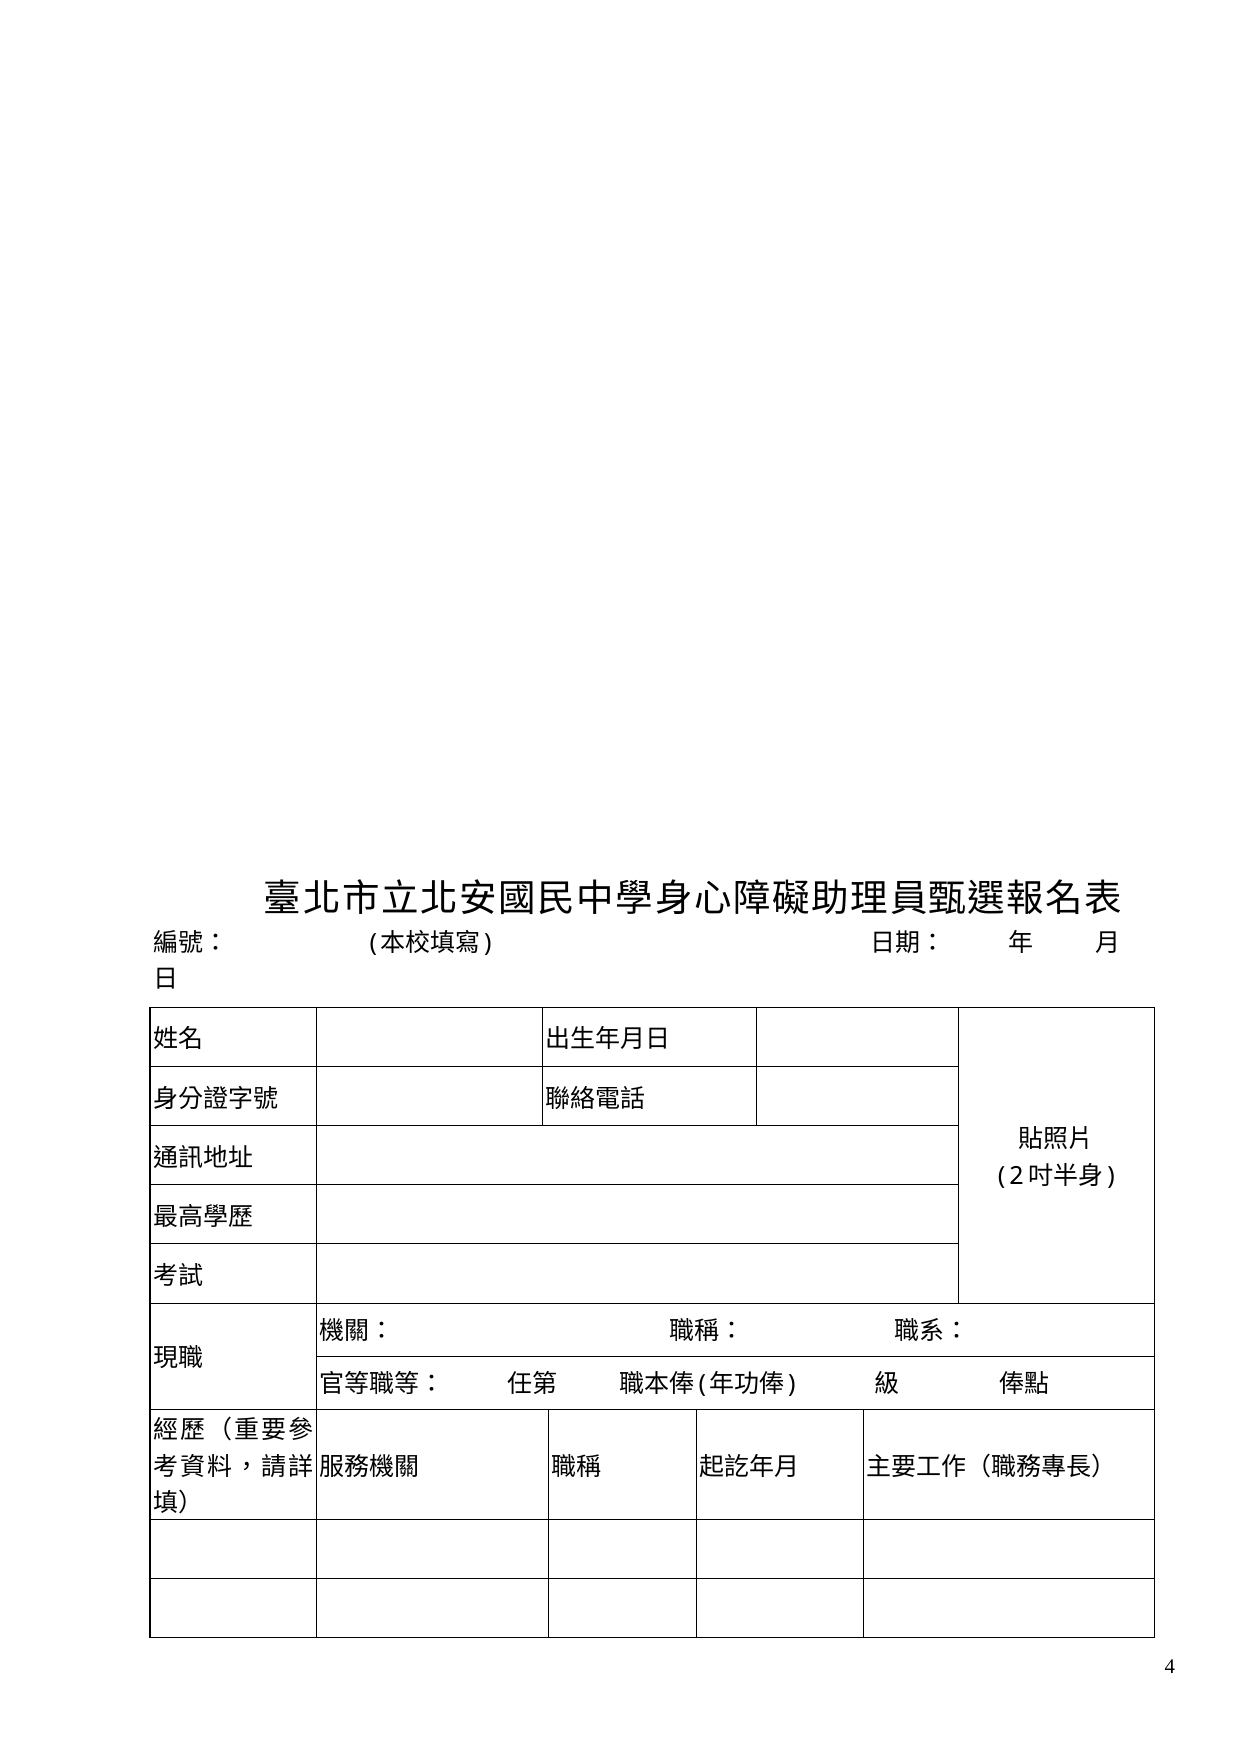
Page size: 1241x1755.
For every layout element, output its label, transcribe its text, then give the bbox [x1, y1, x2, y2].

table_cell 主要工作（職務專長） [864, 1410, 1154, 1518]
table_cell [317, 1008, 542, 1066]
table_cell [549, 1520, 696, 1577]
table_cell 官等職等： 任第 職本俸(年功俸) 級 俸點 [317, 1357, 1154, 1409]
table_cell [757, 1008, 958, 1066]
table_cell 機關： 職稱： 職系： [317, 1304, 1154, 1356]
table_cell [151, 1520, 316, 1577]
table_cell [317, 1579, 548, 1637]
table_cell [317, 1067, 542, 1125]
table_cell 經歷（重要參考資料，請詳填） [151, 1410, 316, 1518]
table_cell [317, 1126, 958, 1184]
table_cell [317, 1244, 958, 1302]
table_cell 出生年月日 [543, 1008, 756, 1066]
table_cell [697, 1579, 863, 1637]
table_cell [317, 1185, 958, 1243]
table_cell [317, 1520, 548, 1577]
table_cell [151, 1579, 316, 1637]
table_cell 現職 [151, 1304, 316, 1409]
table_cell 職稱 [549, 1410, 696, 1518]
table_cell [549, 1579, 696, 1637]
table_header 臺北市立北安國民中學身心障礙助理員甄選報名表 編號： (本校填寫) 日期： 年 月 日 [150, 868, 1154, 1007]
table_cell 服務機關 [317, 1410, 548, 1518]
table_cell 考試 [151, 1244, 316, 1302]
table_cell 姓名 [151, 1008, 316, 1066]
table_cell 最高學歷 [151, 1185, 316, 1243]
table_cell [757, 1067, 958, 1125]
table_cell [864, 1579, 1154, 1637]
table_cell [864, 1520, 1154, 1577]
table_cell 聯絡電話 [543, 1067, 756, 1125]
table_cell [697, 1520, 863, 1577]
table_cell 起訖年月 [697, 1410, 863, 1518]
table_cell 通訊地址 [151, 1126, 316, 1184]
table_cell 貼照片 (2吋半身) [959, 1008, 1154, 1302]
table_cell 身分證字號 [151, 1067, 316, 1125]
